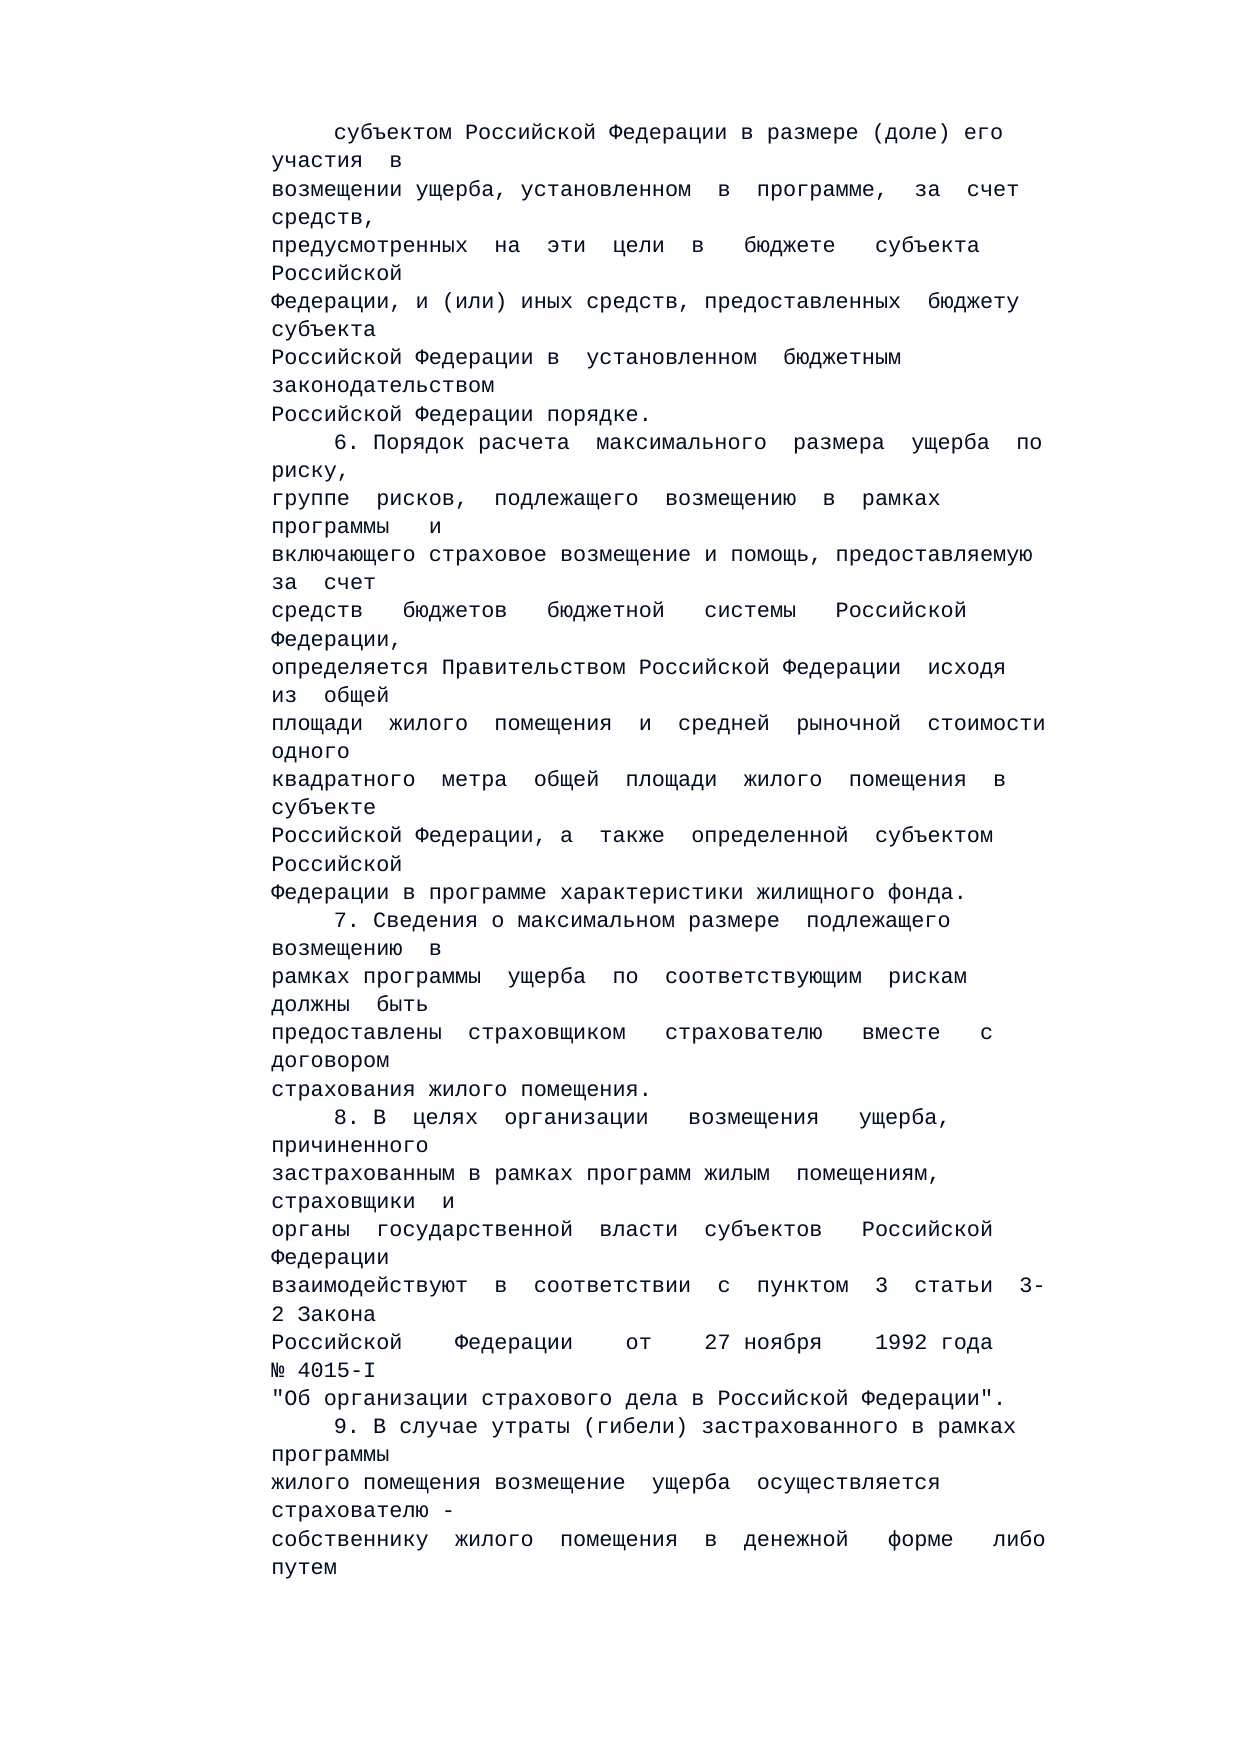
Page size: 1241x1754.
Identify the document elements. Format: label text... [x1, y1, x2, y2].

text возмещении ущерба, установленном в программе, за счет средств, [271, 174, 1058, 231]
text взаимодействуют в соответствии с пунктом 3 статьи 3-2 Закона [271, 1271, 1058, 1327]
text площади жилого помещения и средней рыночной стоимости одного [271, 709, 1058, 765]
text группе рисков, подлежащего возмещению в рамках программы и [271, 484, 1058, 540]
text 8. В целях организации возмещения ущерба, причиненного [271, 1102, 1058, 1159]
text Российской Федерации в установленном бюджетным законодательством [271, 343, 1058, 399]
text собственнику жилого помещения в денежной форме либо путем [271, 1524, 1058, 1581]
text органы государственной власти субъектов Российской Федерации [271, 1215, 1058, 1271]
text 9. В случае утраты (гибели) застрахованного в рамках программы [271, 1412, 1058, 1468]
text включающего страховое возмещение и помощь, предоставляемую за счет [271, 540, 1058, 596]
text Федерации, и (или) иных средств, предоставленных бюджету субъекта [271, 287, 1058, 343]
text Российской Федерации от 27 ноября 1992 года № 4015-I [271, 1327, 1058, 1384]
text жилого помещения возмещение ущерба осуществляется страхователю - [271, 1468, 1058, 1524]
text предоставлены страховщиком страхователю вместе с договором [271, 1018, 1058, 1074]
text застрахованным в рамках программ жилым помещениям, страховщики и [271, 1159, 1058, 1215]
text субъектом Российской Федерации в размере (доле) его участия в [271, 118, 1058, 174]
text определяется Правительством Российской Федерации исходя из общей [271, 652, 1058, 709]
text квадратного метра общей площади жилого помещения в субъекте [271, 765, 1058, 821]
text Российской Федерации порядке. [271, 399, 1058, 427]
text рамках программы ущерба по соответствующим рискам должны быть [271, 962, 1058, 1018]
text страхования жилого помещения. [271, 1074, 1058, 1102]
text Федерации в программе характеристики жилищного фонда. [271, 877, 1058, 906]
text "Об организации страхового дела в Российской Федерации". [271, 1384, 1058, 1412]
text средств бюджетов бюджетной системы Российской Федерации, [271, 596, 1058, 652]
text предусмотренных на эти цели в бюджете субъекта Российской [271, 231, 1058, 287]
text 7. Сведения о максимальном размере подлежащего возмещению в [271, 906, 1058, 962]
text 6. Порядок расчета максимального размера ущерба по риску, [271, 427, 1058, 484]
text Российской Федерации, а также определенной субъектом Российской [271, 821, 1058, 877]
